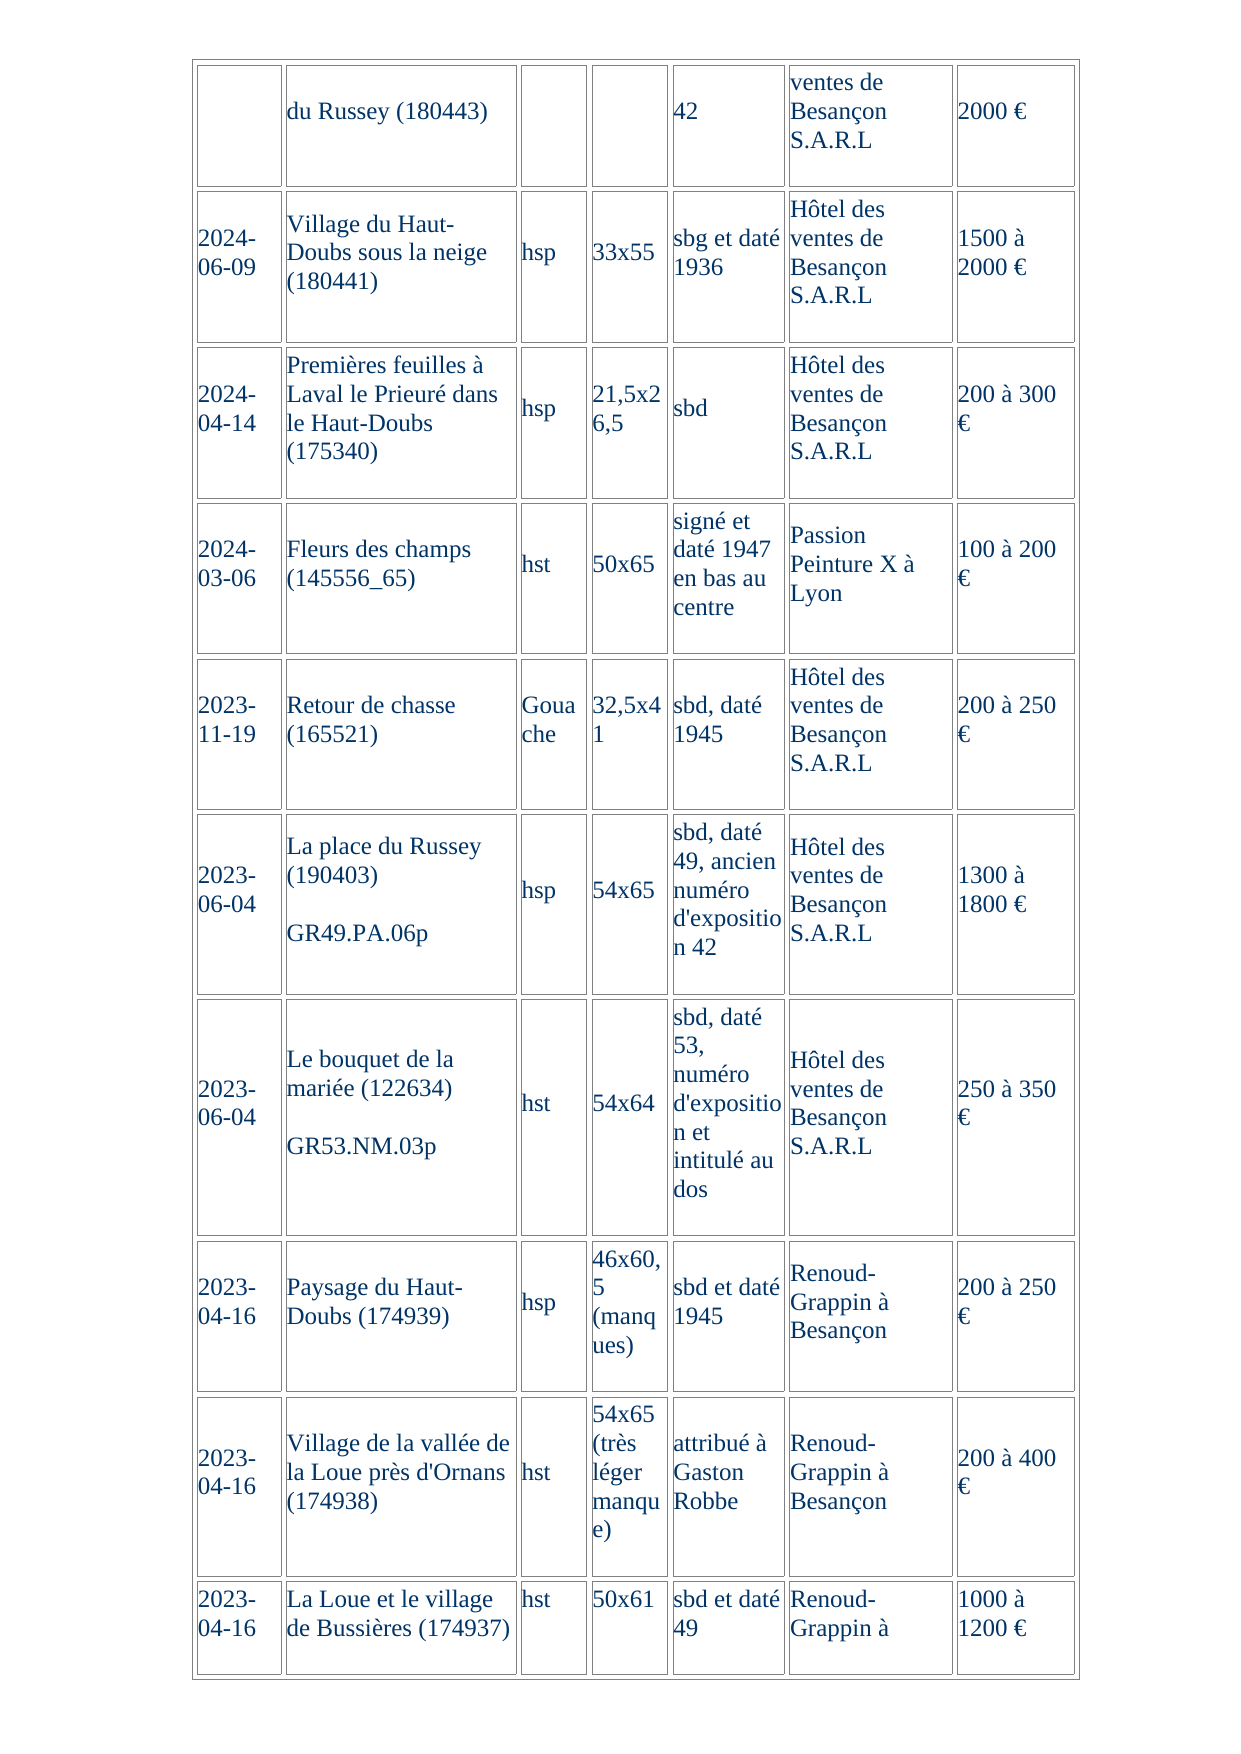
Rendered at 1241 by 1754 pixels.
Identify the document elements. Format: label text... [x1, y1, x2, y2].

table_cell 200 à 250 € [955, 653, 1076, 809]
table_cell 200 à 250 € [955, 1235, 1076, 1391]
table_cell Renoud-Grappin à Besançon [787, 1391, 954, 1576]
table_cell 2000 € [955, 60, 1076, 186]
table_cell 2024-06-09 [195, 186, 283, 342]
table_cell hsp [519, 186, 589, 342]
table_cell [195, 60, 283, 186]
table_cell 2024-03-06 [195, 498, 283, 653]
table_cell 1500 à 2000 € [955, 186, 1076, 342]
table_cell Hôtel des ventes de Besançon S.A.R.L [787, 186, 954, 342]
table_cell sbd, daté 1945 [670, 653, 787, 809]
table_cell 54x65 (très léger manque) [589, 1391, 670, 1576]
table_cell La place du Russey (190403) GR49.PA.06p [284, 809, 518, 993]
table_cell hsp [519, 1235, 589, 1391]
table_cell Renoud-Grappin à Besançon [787, 1235, 954, 1391]
table_cell 50x65 [589, 498, 670, 653]
table_cell hsp [519, 342, 589, 497]
table_cell [589, 60, 670, 186]
table_cell Hôtel des ventes de Besançon S.A.R.L [787, 653, 954, 809]
table_cell 1300 à 1800 € [955, 809, 1076, 993]
table_cell ventes de Besançon S.A.R.L [787, 60, 954, 186]
table_cell 54x65 [589, 809, 670, 993]
table_cell sbd [670, 342, 787, 497]
table_cell sbd et daté 1945 [670, 1235, 787, 1391]
table_cell 2023-04-16 [195, 1391, 283, 1576]
table_cell hst [519, 1576, 589, 1674]
table_cell signé et daté 1947 en bas au centre [670, 498, 787, 653]
table_cell 32,5x41 [589, 653, 670, 809]
table_cell 33x55 [589, 186, 670, 342]
table_cell hst [519, 498, 589, 653]
table_cell 54x64 [589, 994, 670, 1235]
table_cell 250 à 350 € [955, 994, 1076, 1235]
table_cell 42 [670, 60, 787, 186]
table_cell Village du Haut-Doubs sous la neige (180441) [284, 186, 518, 342]
table_cell Fleurs des champs (145556_65) [284, 498, 518, 653]
table_cell hst [519, 1391, 589, 1576]
table_cell 2023-11-19 [195, 653, 283, 809]
table_cell sbd, daté 49, ancien numéro d'exposition 42 [670, 809, 787, 993]
table_cell 2023-06-04 [195, 809, 283, 993]
table_cell Premières feuilles à Laval le Prieuré dans le Haut-Doubs (175340) [284, 342, 518, 497]
table_cell 2023-06-04 [195, 994, 283, 1235]
table_cell sbd et daté 49 [670, 1576, 787, 1674]
table_cell 1000 à 1200 € [955, 1576, 1076, 1674]
table_cell Hôtel des ventes de Besançon S.A.R.L [787, 342, 954, 497]
table_cell 21,5x26,5 [589, 342, 670, 497]
table_cell hst [519, 994, 589, 1235]
table_cell hsp [519, 809, 589, 993]
table_cell 46x60,5 (manques) [589, 1235, 670, 1391]
table_cell 2024-04-14 [195, 342, 283, 497]
table_cell [519, 60, 589, 186]
table_cell 200 à 400 € [955, 1391, 1076, 1576]
table_cell 2023-04-16 [195, 1235, 283, 1391]
table_cell Village de la vallée de la Loue près d'Ornans (174938) [284, 1391, 518, 1576]
table_cell Gouache [519, 653, 589, 809]
table_cell sbg et daté 1936 [670, 186, 787, 342]
table_cell Renoud-Grappin à [787, 1576, 954, 1674]
table_cell du Russey (180443) [284, 60, 518, 186]
table_cell attribué à Gaston Robbe [670, 1391, 787, 1576]
table_cell La Loue et le village de Bussières (174937) [284, 1576, 518, 1674]
table_cell 200 à 300 € [955, 342, 1076, 497]
table_cell sbd, daté 53, numéro d'exposition et intitulé au dos [670, 994, 787, 1235]
table_cell 50x61 [589, 1576, 670, 1674]
table_cell 100 à 200 € [955, 498, 1076, 653]
table_cell Hôtel des ventes de Besançon S.A.R.L [787, 809, 954, 993]
table_cell 2023-04-16 [195, 1576, 283, 1674]
table_cell Passion Peinture X à Lyon [787, 498, 954, 653]
table_cell Paysage du Haut-Doubs (174939) [284, 1235, 518, 1391]
table_cell Hôtel des ventes de Besançon S.A.R.L [787, 994, 954, 1235]
table_cell Retour de chasse (165521) [284, 653, 518, 809]
table_cell Le bouquet de la mariée (122634) GR53.NM.03p [284, 994, 518, 1235]
